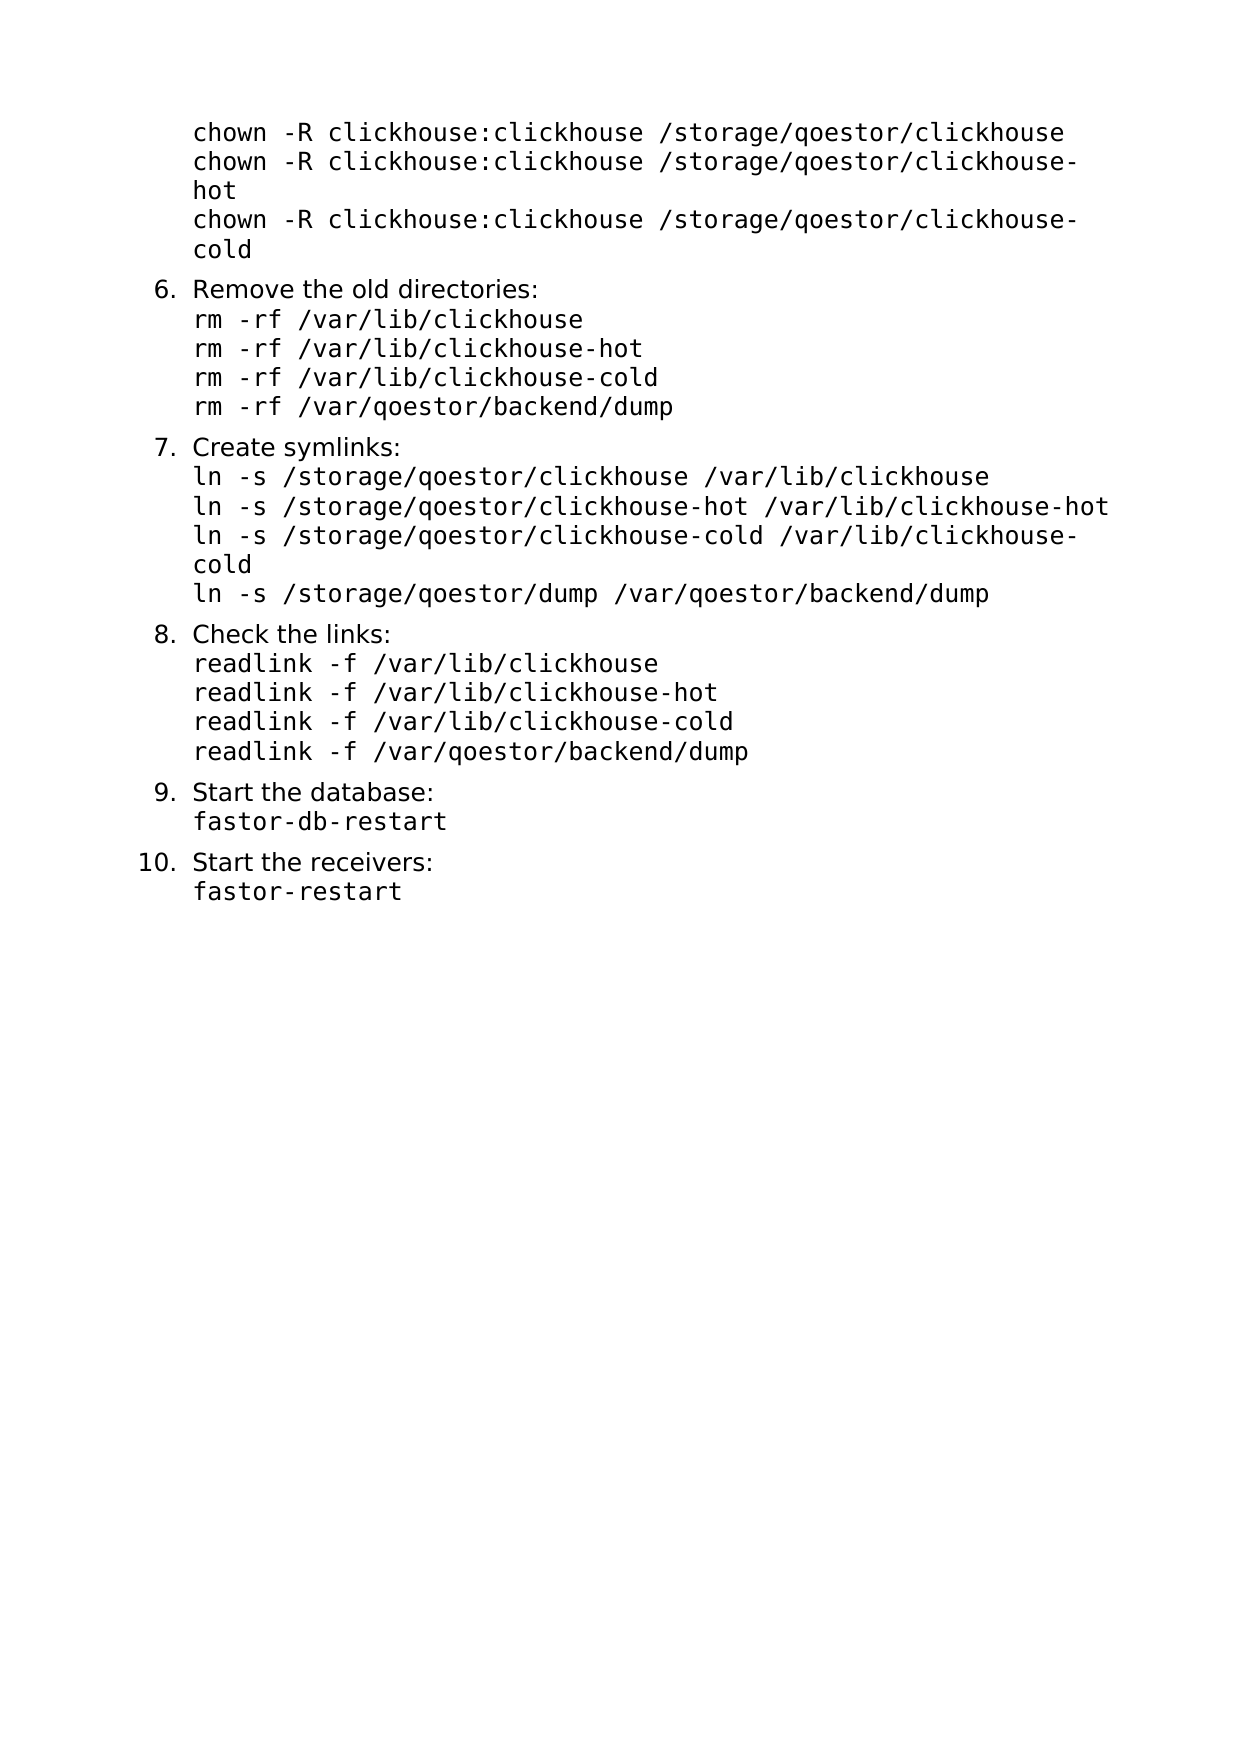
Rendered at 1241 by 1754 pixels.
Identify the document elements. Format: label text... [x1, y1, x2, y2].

list Start the database: [177, 778, 1122, 807]
list chown -R clickhouse:clickhouse /storage/qoestor/clickhouse chown -R clickhouse:clickhouse /storage/qoestor/clickhouse-hot chown -R clickhouse:clickhouse /storage/qoestor/clickhouse-cold [177, 118, 1122, 264]
list fastor-restart [177, 877, 1122, 906]
list fastor-db-restart [177, 807, 1122, 836]
list Create symlinks: [177, 433, 1122, 462]
list ln -s /storage/qoestor/clickhouse /var/lib/clickhouse ln -s /storage/qoestor/clickhouse-hot /var/lib/clickhouse-hot ln -s /storage/qoestor/clickhouse-cold /var/lib/clickhouse-cold ln -s /storage/qoestor/dump /var/qoestor/backend/dump [177, 462, 1122, 608]
list Start the receivers: [177, 848, 1122, 877]
list readlink -f /var/lib/clickhouse readlink -f /var/lib/clickhouse-hot readlink -f /var/lib/clickhouse-cold readlink -f /var/qoestor/backend/dump [177, 649, 1122, 766]
list Remove the old directories: [177, 276, 1122, 305]
list rm -rf /var/lib/clickhouse rm -rf /var/lib/clickhouse-hot rm -rf /var/lib/clickhouse-cold rm -rf /var/qoestor/backend/dump [177, 305, 1122, 422]
list Check the links: [177, 620, 1122, 649]
